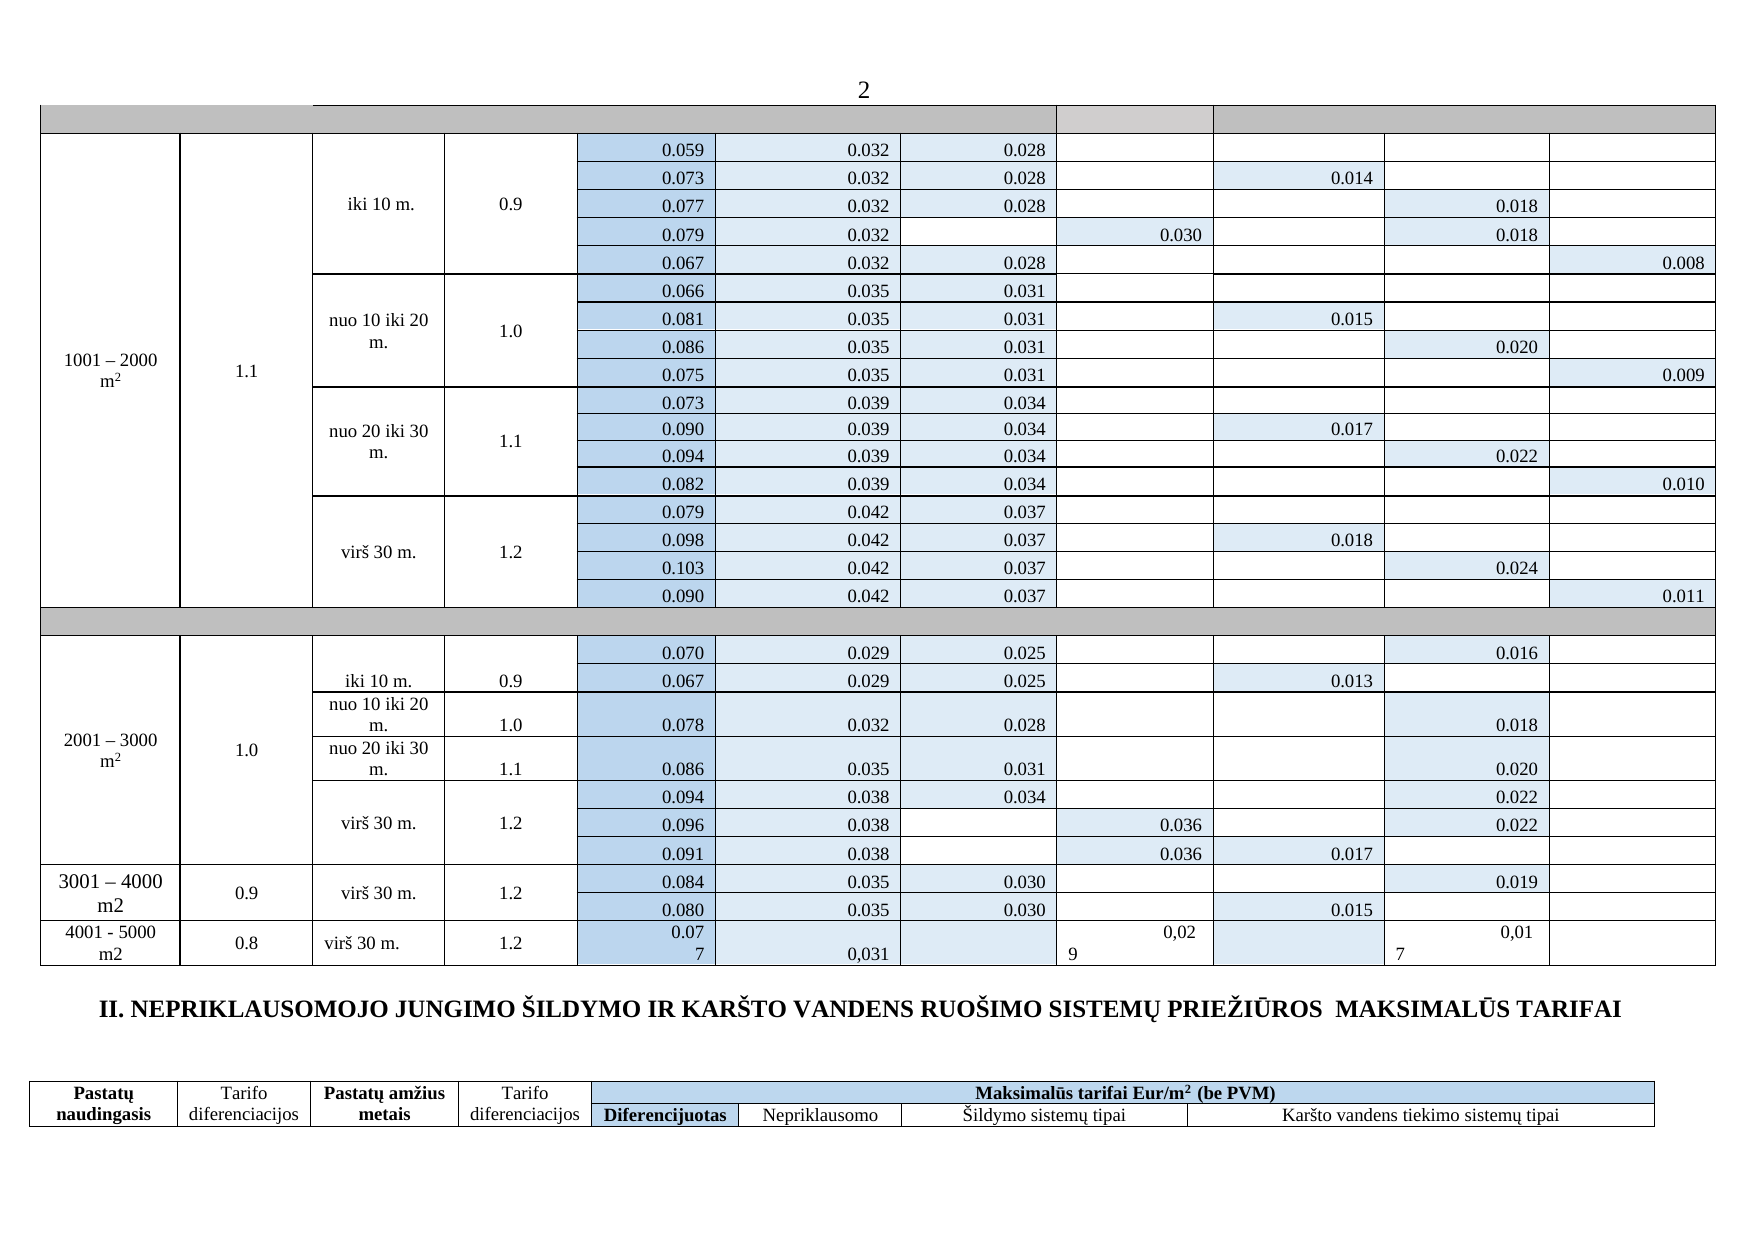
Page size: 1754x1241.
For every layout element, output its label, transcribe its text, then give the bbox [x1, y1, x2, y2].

table_cell 0.090 [578, 580, 715, 607]
table_cell [1057, 274, 1213, 301]
table_cell [1385, 837, 1549, 864]
table_cell 0.081 [578, 303, 715, 329]
table_cell [1057, 134, 1213, 161]
table_cell [1057, 636, 1213, 663]
table_cell [1214, 781, 1384, 808]
table_cell iki 10 m. [313, 636, 444, 691]
table_cell [1550, 552, 1715, 579]
table_cell 0.035 [716, 893, 900, 920]
table_cell 0.9 [445, 134, 577, 273]
table_cell 0.094 [578, 781, 715, 808]
table_header Pastatų naudingasis [30, 1082, 177, 1126]
table_cell [313, 106, 444, 133]
table_cell 0.096 [578, 809, 715, 836]
table_cell [1385, 388, 1549, 413]
table_cell 0.032 [716, 134, 900, 161]
table_cell 0.018 [1214, 524, 1384, 551]
table_cell 1.1 [181, 134, 312, 607]
table_cell 0.090 [578, 414, 715, 440]
table_cell [1214, 134, 1384, 161]
table_cell 0.030 [1057, 218, 1213, 245]
table_cell [1214, 218, 1384, 245]
table_cell 0.034 [901, 468, 1056, 494]
table_cell [1550, 809, 1715, 836]
table_cell 3001 – 4000 m2 [41, 865, 179, 920]
table_cell 0.022 [1385, 809, 1549, 836]
table_cell [577, 106, 715, 133]
table_cell [1214, 580, 1384, 607]
table_cell [1214, 190, 1384, 217]
table_cell 0.035 [716, 359, 900, 386]
table_cell [1057, 781, 1213, 808]
table_cell [1057, 893, 1213, 920]
table_cell [1214, 809, 1384, 836]
table_cell 0.011 [1550, 580, 1715, 607]
table_cell 0.086 [578, 331, 715, 358]
table_cell 0.091 [578, 837, 715, 864]
table_cell 0.9 [445, 636, 577, 691]
table_cell [1214, 275, 1384, 301]
table_cell 0.079 [578, 218, 715, 245]
table_cell [715, 608, 901, 635]
table_cell 0.032 [716, 693, 900, 736]
table_cell virš 30 m. [313, 921, 444, 964]
table_cell virš 30 m. [313, 497, 444, 607]
table_cell 0.066 [578, 275, 715, 301]
table_cell 0.9 [181, 865, 312, 920]
table_cell 0.020 [1385, 737, 1549, 780]
table_cell [1214, 331, 1384, 358]
table_cell 0.015 [1214, 893, 1384, 920]
table_cell 0,017 [1385, 921, 1549, 964]
table_cell [1057, 414, 1213, 440]
table_cell 0.084 [578, 865, 715, 892]
table_cell 0.032 [716, 246, 900, 273]
table_cell [1214, 468, 1384, 494]
table_cell 0.037 [901, 552, 1056, 579]
table_cell [1550, 190, 1715, 217]
table_cell 0.015 [1214, 303, 1384, 329]
table_cell [901, 218, 1056, 245]
table_cell 0.039 [716, 468, 900, 494]
table_cell 1.1 [445, 388, 577, 494]
table_cell [1214, 693, 1384, 736]
table_cell [901, 106, 1056, 133]
table_cell 0.028 [901, 162, 1056, 189]
table_cell Šildymo sistemų tipai [902, 1104, 1187, 1126]
table_cell 0.034 [901, 781, 1056, 808]
table_cell [1057, 331, 1213, 358]
table_cell 0.028 [901, 134, 1056, 161]
table_cell [1550, 837, 1715, 864]
table_cell 0.098 [578, 524, 715, 551]
table_cell [715, 106, 901, 133]
table_cell [1385, 580, 1549, 607]
table_cell 0.075 [578, 359, 715, 386]
table_cell 0.079 [578, 497, 715, 523]
table_cell [1214, 441, 1384, 466]
table_cell nuo 20 iki 30 m. [313, 737, 444, 780]
table_cell [1385, 664, 1549, 691]
table_cell [1385, 162, 1549, 189]
table_cell [1057, 441, 1213, 466]
table_cell 0.019 [1385, 865, 1549, 892]
table_cell 0.080 [578, 893, 715, 920]
table_cell 0.094 [578, 441, 715, 466]
table_cell [901, 921, 1056, 964]
table_cell [1057, 524, 1213, 551]
table_cell [180, 105, 313, 133]
table_cell [1214, 921, 1384, 964]
table_cell 0.042 [716, 524, 900, 551]
table_cell 0.039 [716, 388, 900, 413]
table_cell [1385, 275, 1549, 301]
table_cell [1057, 693, 1213, 736]
table_cell 0.018 [1385, 218, 1549, 245]
table_cell [1385, 359, 1549, 386]
table_cell 0.038 [716, 837, 900, 864]
table_cell 0.034 [901, 441, 1056, 466]
table_cell 0.025 [901, 636, 1056, 663]
table_cell 0,031 [716, 921, 900, 964]
table_cell 0.028 [901, 246, 1056, 273]
table_header Tarifo diferenciacijos pagal pastato šildymo ir karšto vandens sistemos eksploatavimo laiką, Koeficientas (K2) [459, 1082, 591, 1126]
table_cell Nepriklausomo [739, 1104, 901, 1126]
table_cell 0,029 [1057, 921, 1213, 964]
table_cell 0.024 [1385, 552, 1549, 579]
table_cell [1057, 737, 1213, 780]
table_cell 0.035 [716, 865, 900, 892]
table_cell 0.035 [716, 275, 900, 301]
table_cell 0.039 [716, 414, 900, 440]
table_cell 0.036 [1057, 837, 1213, 864]
table_cell [444, 106, 577, 133]
table_cell 0.042 [716, 552, 900, 579]
table_cell [1057, 388, 1213, 413]
table_cell [1213, 608, 1384, 635]
table_cell 0.009 [1550, 359, 1715, 386]
table_cell [1057, 497, 1213, 523]
table_cell [1550, 331, 1715, 358]
table_cell [1057, 580, 1213, 607]
table_cell 0.031 [901, 303, 1056, 329]
table_cell [1057, 468, 1213, 494]
table_cell 0.025 [901, 664, 1056, 691]
table_cell 2001 – 3000 m2 [41, 636, 179, 864]
table_cell 1.2 [445, 921, 577, 964]
table_cell [1385, 246, 1549, 273]
table_cell [577, 608, 715, 635]
table_cell 0.032 [716, 218, 900, 245]
table_cell [1214, 865, 1384, 892]
table_cell 1.0 [445, 693, 577, 736]
table_cell 0.016 [1385, 636, 1549, 663]
table_cell [1550, 275, 1715, 301]
table_cell 0.031 [901, 737, 1056, 780]
table_cell 0.067 [578, 664, 715, 691]
table_cell 0.031 [901, 359, 1056, 386]
table_cell nuo 10 iki 20 m. [313, 693, 444, 736]
table_cell 0.8 [181, 921, 312, 964]
table_cell 0.073 [578, 162, 715, 189]
table_cell [1550, 865, 1715, 892]
table_cell 0.014 [1214, 162, 1384, 189]
table_cell 0.073 [578, 388, 715, 413]
table_cell 0.017 [1214, 414, 1384, 440]
table_header Maksimalūs tarifai Eur/m2 (be PVM) [592, 1082, 1654, 1103]
table_cell [1057, 664, 1213, 691]
table_cell 0.031 [901, 331, 1056, 358]
table_cell [444, 608, 577, 635]
table_cell [1550, 921, 1715, 964]
table_cell 0.029 [716, 664, 900, 691]
table_cell 0.103 [578, 552, 715, 579]
table_cell [1550, 636, 1715, 663]
table_cell 0.070 [578, 636, 715, 663]
table_cell 0.022 [1385, 441, 1549, 466]
table_cell 0.037 [901, 524, 1056, 551]
table_cell [1385, 524, 1549, 551]
table_cell 0.038 [716, 809, 900, 836]
table_cell 0.042 [716, 497, 900, 523]
table_cell [1214, 636, 1384, 663]
table_cell 0.077 [578, 190, 715, 217]
table_cell [1550, 693, 1715, 736]
table_header Pastatų amžius metais [311, 1082, 458, 1126]
table_cell [41, 608, 180, 635]
table_cell 1.1 [445, 737, 577, 780]
table_cell Karšto vandens tiekimo sistemų tipai [1188, 1104, 1654, 1126]
table_cell 0.036 [1057, 809, 1213, 836]
table_cell [901, 608, 1057, 635]
table_cell 0.078 [578, 693, 715, 736]
table_cell [1214, 737, 1384, 780]
table_cell 0.031 [901, 275, 1056, 301]
table_cell [1550, 303, 1715, 329]
table_cell 0.030 [901, 893, 1056, 920]
table_cell 0.020 [1385, 331, 1549, 358]
table_cell [1550, 218, 1715, 245]
table_cell [180, 608, 313, 635]
table_cell [1550, 524, 1715, 551]
table_cell 0.059 [578, 134, 715, 161]
table_cell 0.038 [716, 781, 900, 808]
table_cell [1550, 388, 1715, 413]
table_cell 0.082 [578, 468, 715, 494]
table_cell 0.008 [1550, 246, 1715, 273]
table_cell [313, 608, 444, 635]
table_cell [1550, 162, 1715, 189]
table_cell virš 30 m. [313, 865, 444, 920]
table_cell [1549, 608, 1715, 635]
table_cell 0.030 [901, 865, 1056, 892]
table_cell 0.034 [901, 388, 1056, 413]
table_cell [1214, 388, 1384, 413]
table_cell 0.077 [578, 921, 715, 964]
table_cell 0.037 [901, 497, 1056, 523]
table_cell [1385, 497, 1549, 523]
table_cell nuo 20 iki 30 m. [313, 388, 444, 494]
table_cell [1550, 441, 1715, 466]
table_cell [1550, 497, 1715, 523]
table_cell 1.0 [181, 636, 312, 864]
table_cell [1214, 497, 1384, 523]
table_cell [1214, 552, 1384, 579]
table_cell [1385, 468, 1549, 494]
table_cell [1057, 246, 1213, 273]
table_cell 1001 – 2000 m2 [41, 134, 179, 607]
table_cell 0.035 [716, 303, 900, 329]
table_cell [1385, 303, 1549, 329]
table_cell 0.022 [1385, 781, 1549, 808]
table_cell [1550, 134, 1715, 161]
table_cell [1057, 865, 1213, 892]
table_cell [1057, 552, 1213, 579]
table_cell 1.0 [445, 275, 577, 386]
table_cell [1214, 359, 1384, 386]
table_cell [1385, 414, 1549, 440]
table_cell [1550, 664, 1715, 691]
table_cell 0.028 [901, 190, 1056, 217]
table_cell 0.035 [716, 331, 900, 358]
table_cell [1214, 106, 1384, 133]
table_cell [1057, 303, 1213, 329]
table_cell 0.029 [716, 636, 900, 663]
table_cell 0.037 [901, 580, 1056, 607]
table_cell 0.018 [1385, 190, 1549, 217]
table_cell [1057, 190, 1213, 217]
table_cell 0.017 [1214, 837, 1384, 864]
table_cell [1057, 106, 1213, 133]
table_cell 4001 - 5000 m2 [41, 921, 179, 964]
table_cell nuo 10 iki 20 m. [313, 275, 444, 386]
table_cell [1550, 893, 1715, 920]
table_cell 0.039 [716, 441, 900, 466]
table_cell 0.032 [716, 190, 900, 217]
table_cell 0.032 [716, 162, 900, 189]
table_cell Diferencijuotas [592, 1104, 738, 1126]
table_cell [1550, 737, 1715, 780]
table_cell [1385, 893, 1549, 920]
table_cell [41, 105, 180, 133]
table_cell virš 30 m. [313, 781, 444, 864]
table_cell 0.042 [716, 580, 900, 607]
text II. NEPRIKLAUSOMOJO JUNGIMO ŠILDYMO IR KARŠTO VANDENS RUOŠIMO SISTEMŲ PRIEŽIŪROS MAKSIMALŪS TARIFAI [29, 994, 1698, 1023]
table_cell [1214, 246, 1384, 273]
table_cell 1.2 [445, 865, 577, 920]
table_cell [1549, 106, 1715, 133]
table_cell 0.034 [901, 414, 1056, 440]
table_cell [1385, 134, 1549, 161]
table_cell 0.010 [1550, 468, 1715, 494]
table_cell 1.2 [445, 497, 577, 607]
table_header Tarifo diferenciacijos pagal daugiabučio namo plotą, Koeficientas (K1) [178, 1082, 310, 1126]
table_cell 0.035 [716, 737, 900, 780]
table_cell [1384, 608, 1549, 635]
table_cell iki 10 m. [313, 134, 444, 273]
table_cell [1550, 414, 1715, 440]
table_cell [1384, 106, 1549, 133]
table_cell [901, 809, 1056, 836]
table_cell 0.013 [1214, 664, 1384, 691]
table_cell [1550, 781, 1715, 808]
table_cell [1057, 359, 1213, 386]
table_cell [901, 837, 1056, 864]
table_cell 0.086 [578, 737, 715, 780]
table_cell 0.018 [1385, 693, 1549, 736]
table_cell 0.067 [578, 246, 715, 273]
table_cell 0.028 [901, 693, 1056, 736]
table_cell [1057, 608, 1213, 635]
table_cell 1.2 [445, 781, 577, 864]
table_cell [1057, 162, 1213, 189]
